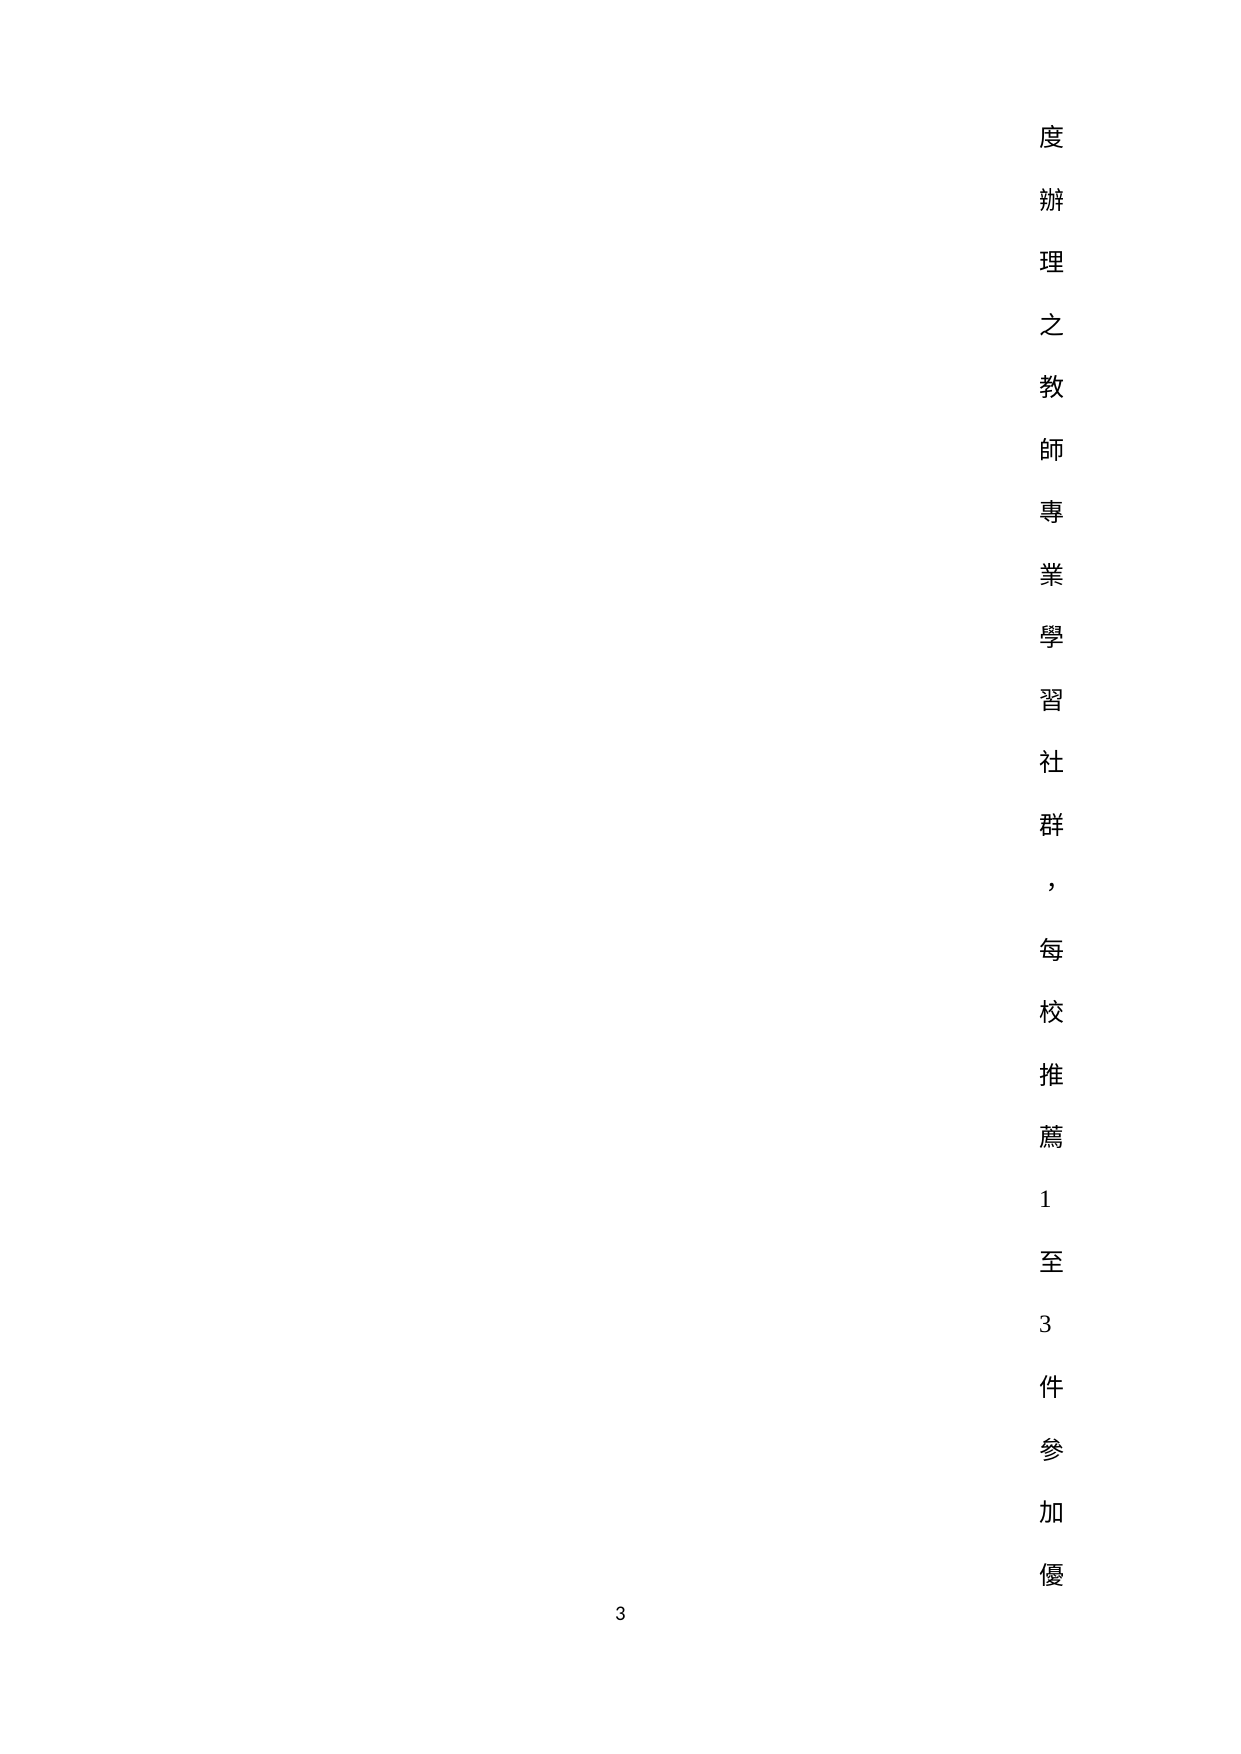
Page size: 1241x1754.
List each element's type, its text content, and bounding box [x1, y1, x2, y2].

list 推薦：學校就107學年度或108學年度辦理之教師專業學習社群，每校推薦1至3件參加優良社群甄選。 [989, 94, 1053, 1594]
